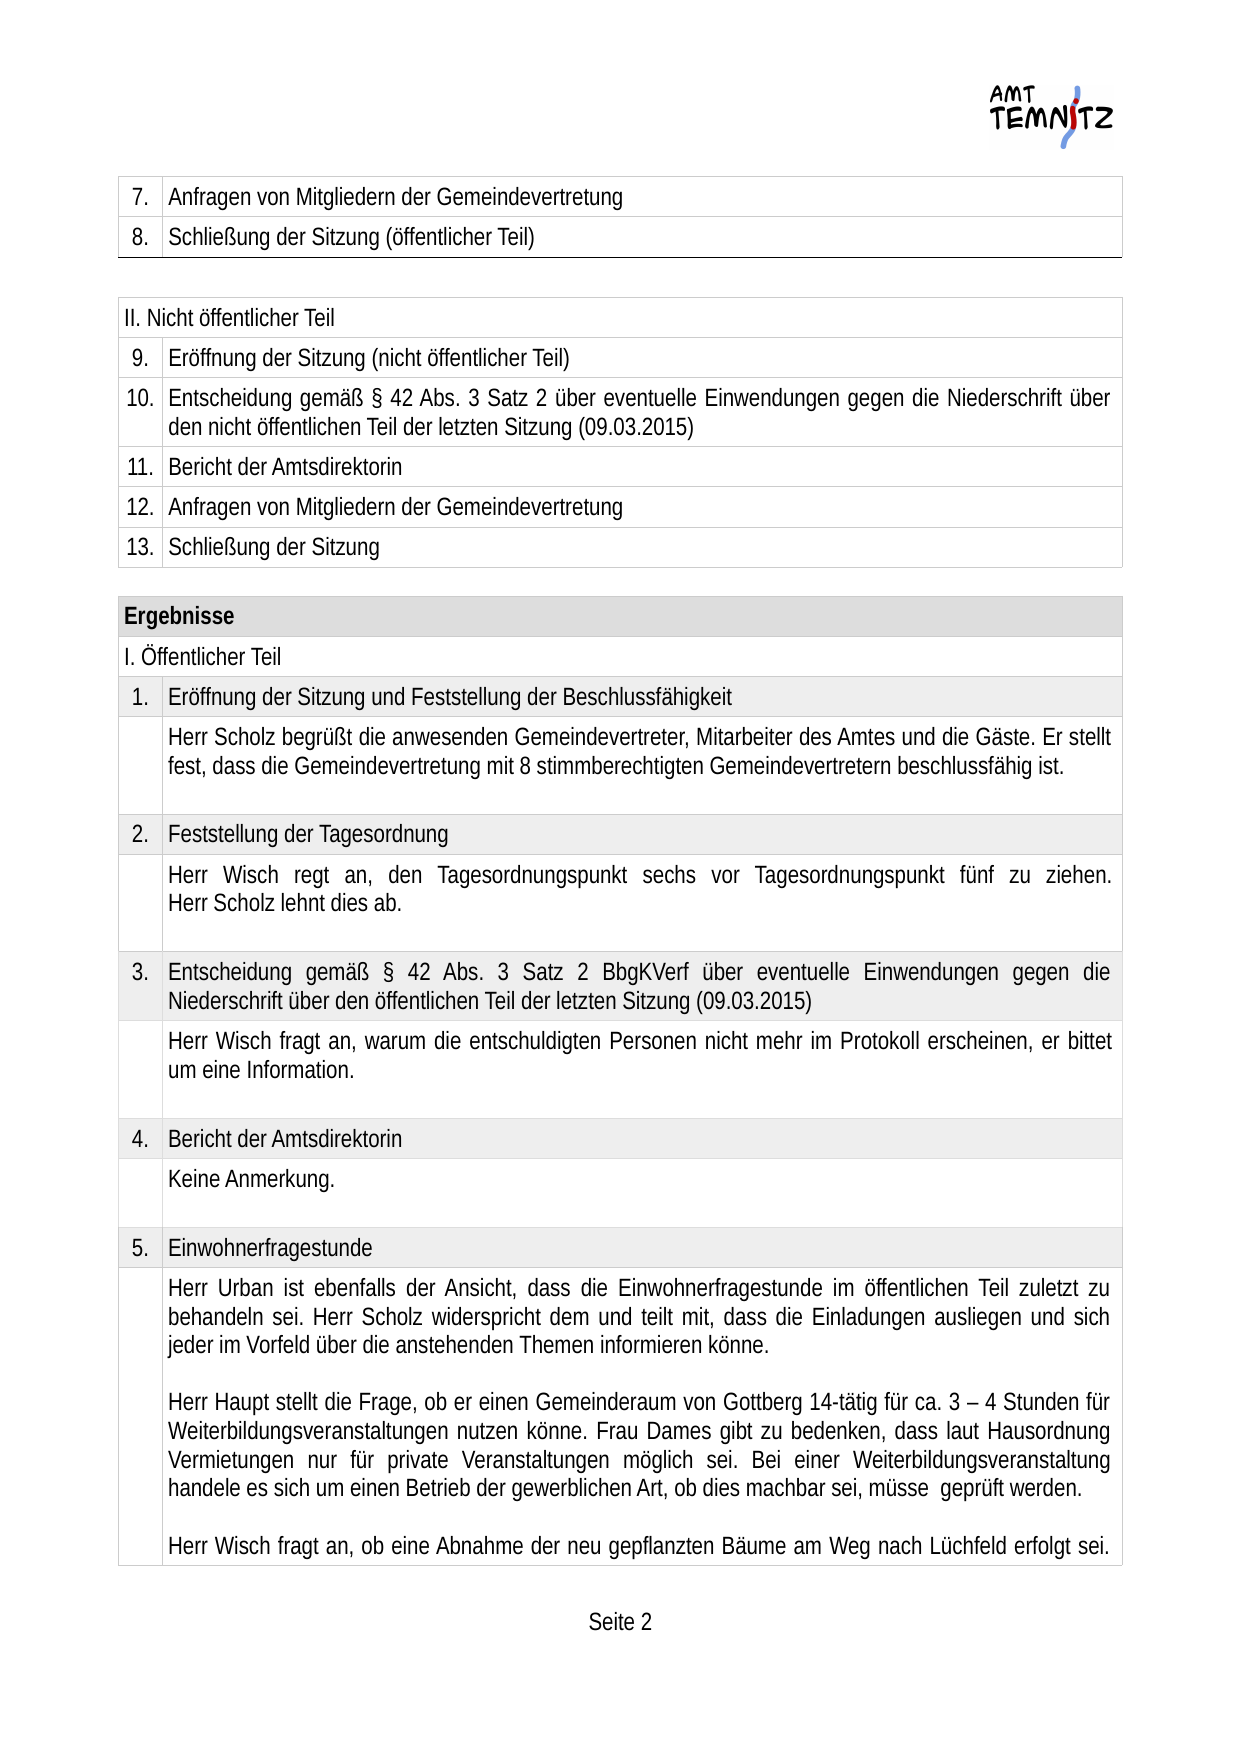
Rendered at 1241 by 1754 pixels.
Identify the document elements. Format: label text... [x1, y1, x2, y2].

table_cell Eröffnung der Sitzung und Feststellung der Beschlussfähigkeit [163, 677, 1122, 716]
table_cell II. Nicht öffentlicher Teil [119, 298, 1122, 337]
table_cell [119, 447, 162, 486]
table_cell Feststellung der Tagesordnung [163, 815, 1122, 854]
table_cell [119, 855, 162, 951]
table_cell Anfragen von Mitgliedern der Gemeindevertretung [163, 177, 1122, 216]
table_cell Herr Wisch regt an, den Tagesordnungspunkt sechs vor Tagesordnungspunkt fünf zu ziehen. Herr Scholz lehnt dies ab. [163, 855, 1122, 951]
table_cell Anfragen von Mitgliedern der Gemeindevertretung [163, 487, 1122, 527]
table_cell [119, 1021, 162, 1118]
table_cell Herr Wisch fragt an, warum die entschuldigten Personen nicht mehr im Protokoll erscheinen, er bittet um eine Information. [163, 1021, 1122, 1118]
table_cell Bericht der Amtsdirektorin [163, 1119, 1122, 1158]
table_cell I. Öffentlicher Teil [119, 637, 1122, 676]
table_cell [119, 378, 162, 446]
table_cell [119, 177, 162, 216]
table_cell Herr Scholz begrüßt die anwesenden Gemeindevertreter, Mitarbeiter des Amtes und die Gäste. Er stellt fest, dass die Gemeindevertretung mit 8 stimmberechtigten Gemeindevertretern beschlussfähig ist. [163, 717, 1122, 814]
table_cell [119, 952, 162, 1020]
picture [988, 85, 1114, 150]
table_cell [119, 1159, 162, 1227]
table_cell Schließung der Sitzung [163, 528, 1122, 567]
table_cell [119, 1268, 162, 1565]
table_cell [119, 1119, 162, 1158]
table_cell [119, 338, 162, 377]
table_cell Bericht der Amtsdirektorin [163, 447, 1122, 486]
table_cell [119, 217, 162, 257]
table_header Ergebnisse [119, 597, 1122, 636]
table_cell [119, 1228, 162, 1267]
table_cell [119, 717, 162, 814]
table_cell [119, 677, 162, 716]
table_cell [119, 528, 162, 567]
table_cell Entscheidung gemäß § 42 Abs. 3 Satz 2 über eventuelle Einwendungen gegen die Niederschrift über den nicht öffentlichen Teil der letzten Sitzung (09.03.2015) [163, 378, 1122, 446]
table_cell Schließung der Sitzung (öffentlicher Teil) [163, 217, 1122, 257]
table_cell Eröffnung der Sitzung (nicht öffentlicher Teil) [163, 338, 1122, 377]
table_cell [118, 258, 1122, 297]
table_cell Keine Anmerkung. [163, 1159, 1122, 1227]
table_cell [119, 815, 162, 854]
table_cell Entscheidung gemäß § 42 Abs. 3 Satz 2 BbgKVerf über eventuelle Einwendungen gegen die Niederschrift über den öffentlichen Teil der letzten Sitzung (09.03.2015) [163, 952, 1122, 1020]
table_cell Herr Urban ist ebenfalls der Ansicht, dass die Einwohnerfragestunde im öffentlichen Teil zuletzt zu behandeln sei. Herr Scholz widerspricht dem und teilt mit, dass die Einladungen ausliegen und sich jeder im Vorfeld über die anstehenden Themen informieren könne. Herr Haupt stellt die Frage, ob er einen Gemeinderaum von Gottberg 14-tätig für ca. 3 – 4 Stunden für Weiterbildungsveranstaltungen nutzen könne. Frau Dames gibt zu bedenken, dass laut Hausordnung Vermietungen nur für private Veranstaltungen möglich sei. Bei einer Weiterbildungsveranstaltung handele es sich um einen Betrieb der gewerblichen Art, ob dies machbar sei, müsse geprüft werden. Herr Wisch fragt an, ob eine Abnahme der neu gepflanzten Bäume am Weg nach Lüchfeld erfolgt sei. [163, 1268, 1122, 1565]
table_cell [119, 487, 162, 527]
table_cell Einwohnerfragestunde [163, 1228, 1122, 1267]
